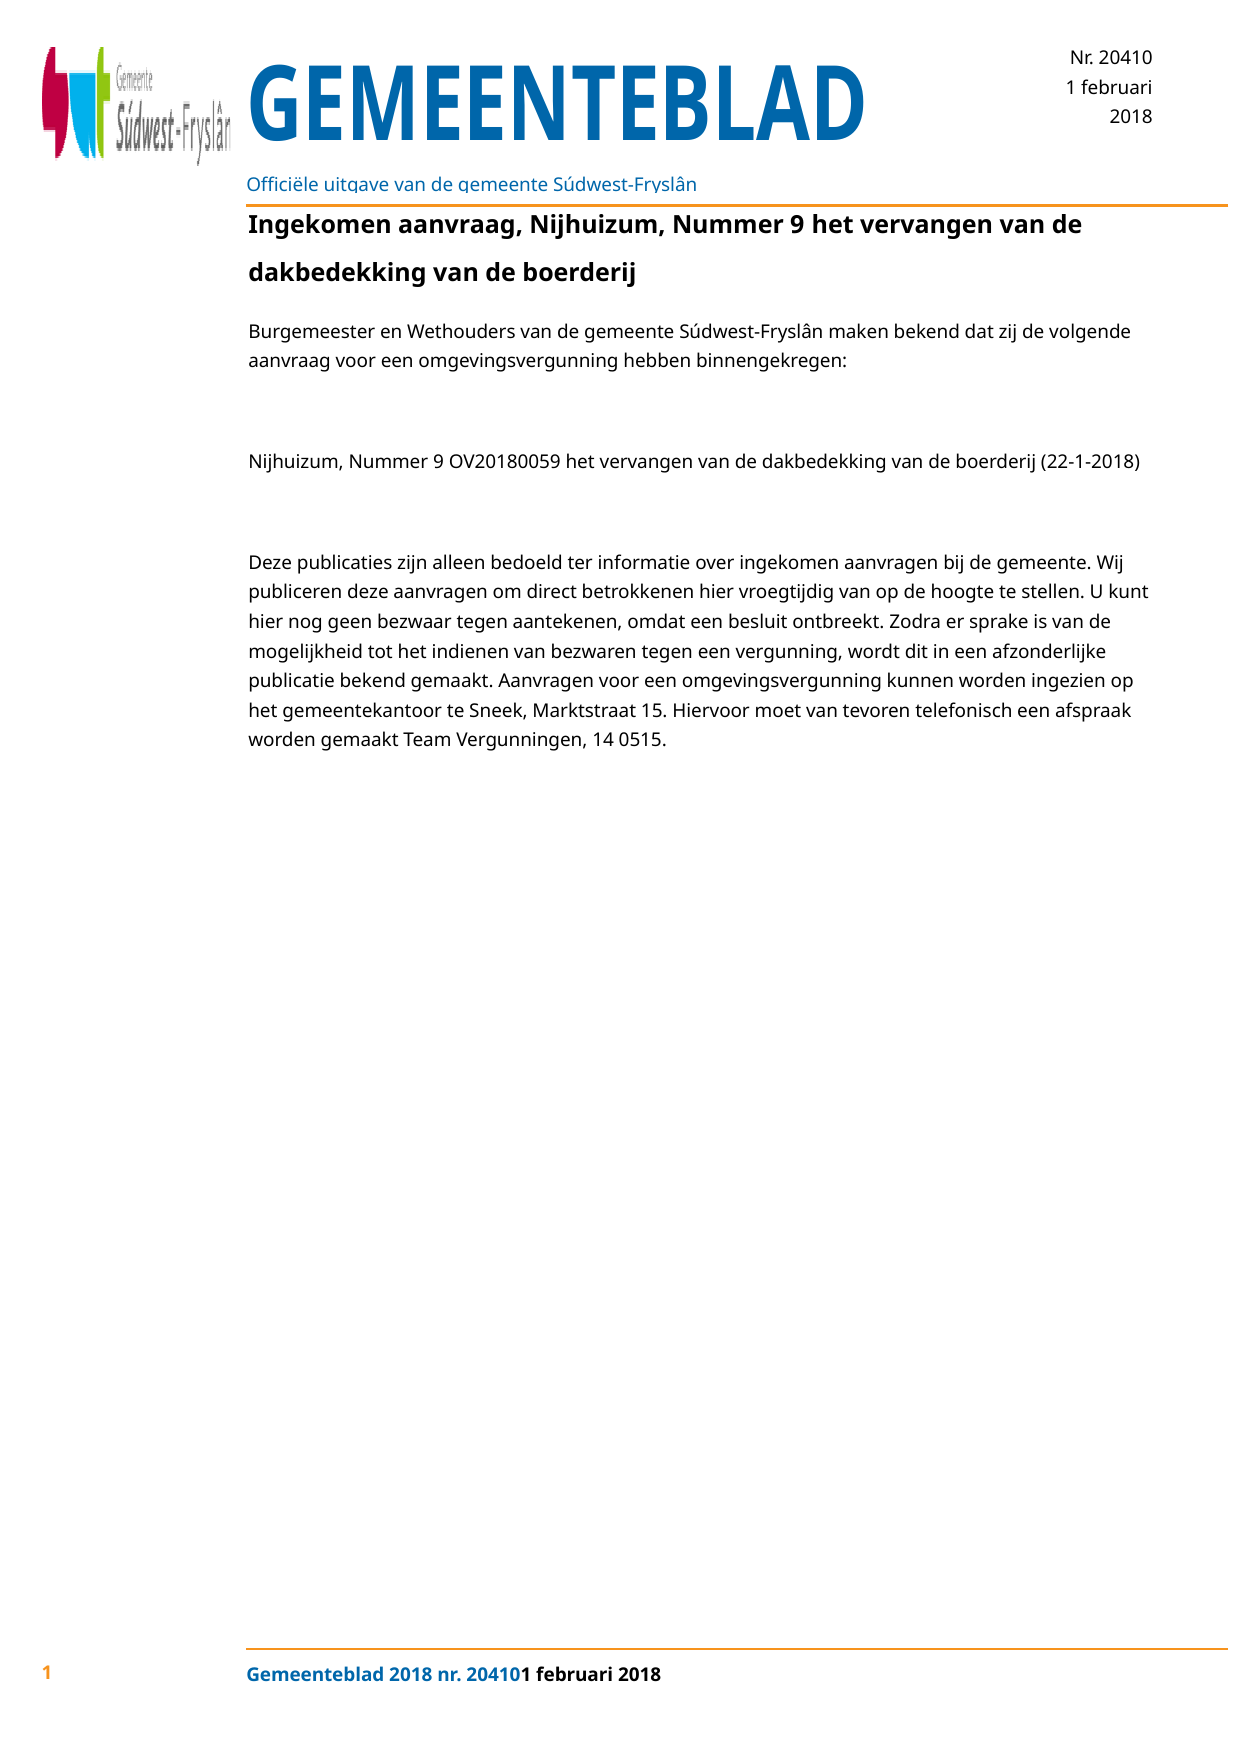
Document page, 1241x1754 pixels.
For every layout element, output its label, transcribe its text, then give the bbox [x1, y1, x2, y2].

text Burgemeester en Wethouders van de gemeente Súdwest-Fryslân maken bekend dat zij de volgende aanvraag voor een omgevingsvergunning hebben binnengekregen: [248, 318, 1152, 373]
picture [41, 47, 231, 172]
text Ingekomen aanvraag, Nijhuizum, Nummer 9 het vervangen van de dakbedekking van de boerderij [248, 207, 1152, 288]
text Deze publicaties zijn alleen bedoeld ter informatie over ingekomen aanvragen bij de gemeente. Wij publiceren deze aanvragen om direct betrokkenen hier vroegtijdig van op de hoogte te stellen. U kunt hier nog geen bezwaar tegen aantekenen, omdat een besluit ontbreekt. Zodra er sprake is van de mogelijkheid tot het indienen van bezwaren tegen een vergunning, wordt dit in een afzonderlijke publicatie bekend gemaakt. Aanvragen voor een omgevingsvergunning kunnen worden ingezien op het gemeentekantoor te Sneek, Marktstraat 15. Hiervoor moet van tevoren telefonisch een afspraak worden gemaakt Team Vergunningen, 14 0515. [248, 549, 1152, 752]
text Nijhuizum, Nummer 9 OV20180059 het vervangen van de dakbedekking van de boerderij (22-1-2018) [248, 448, 1152, 474]
